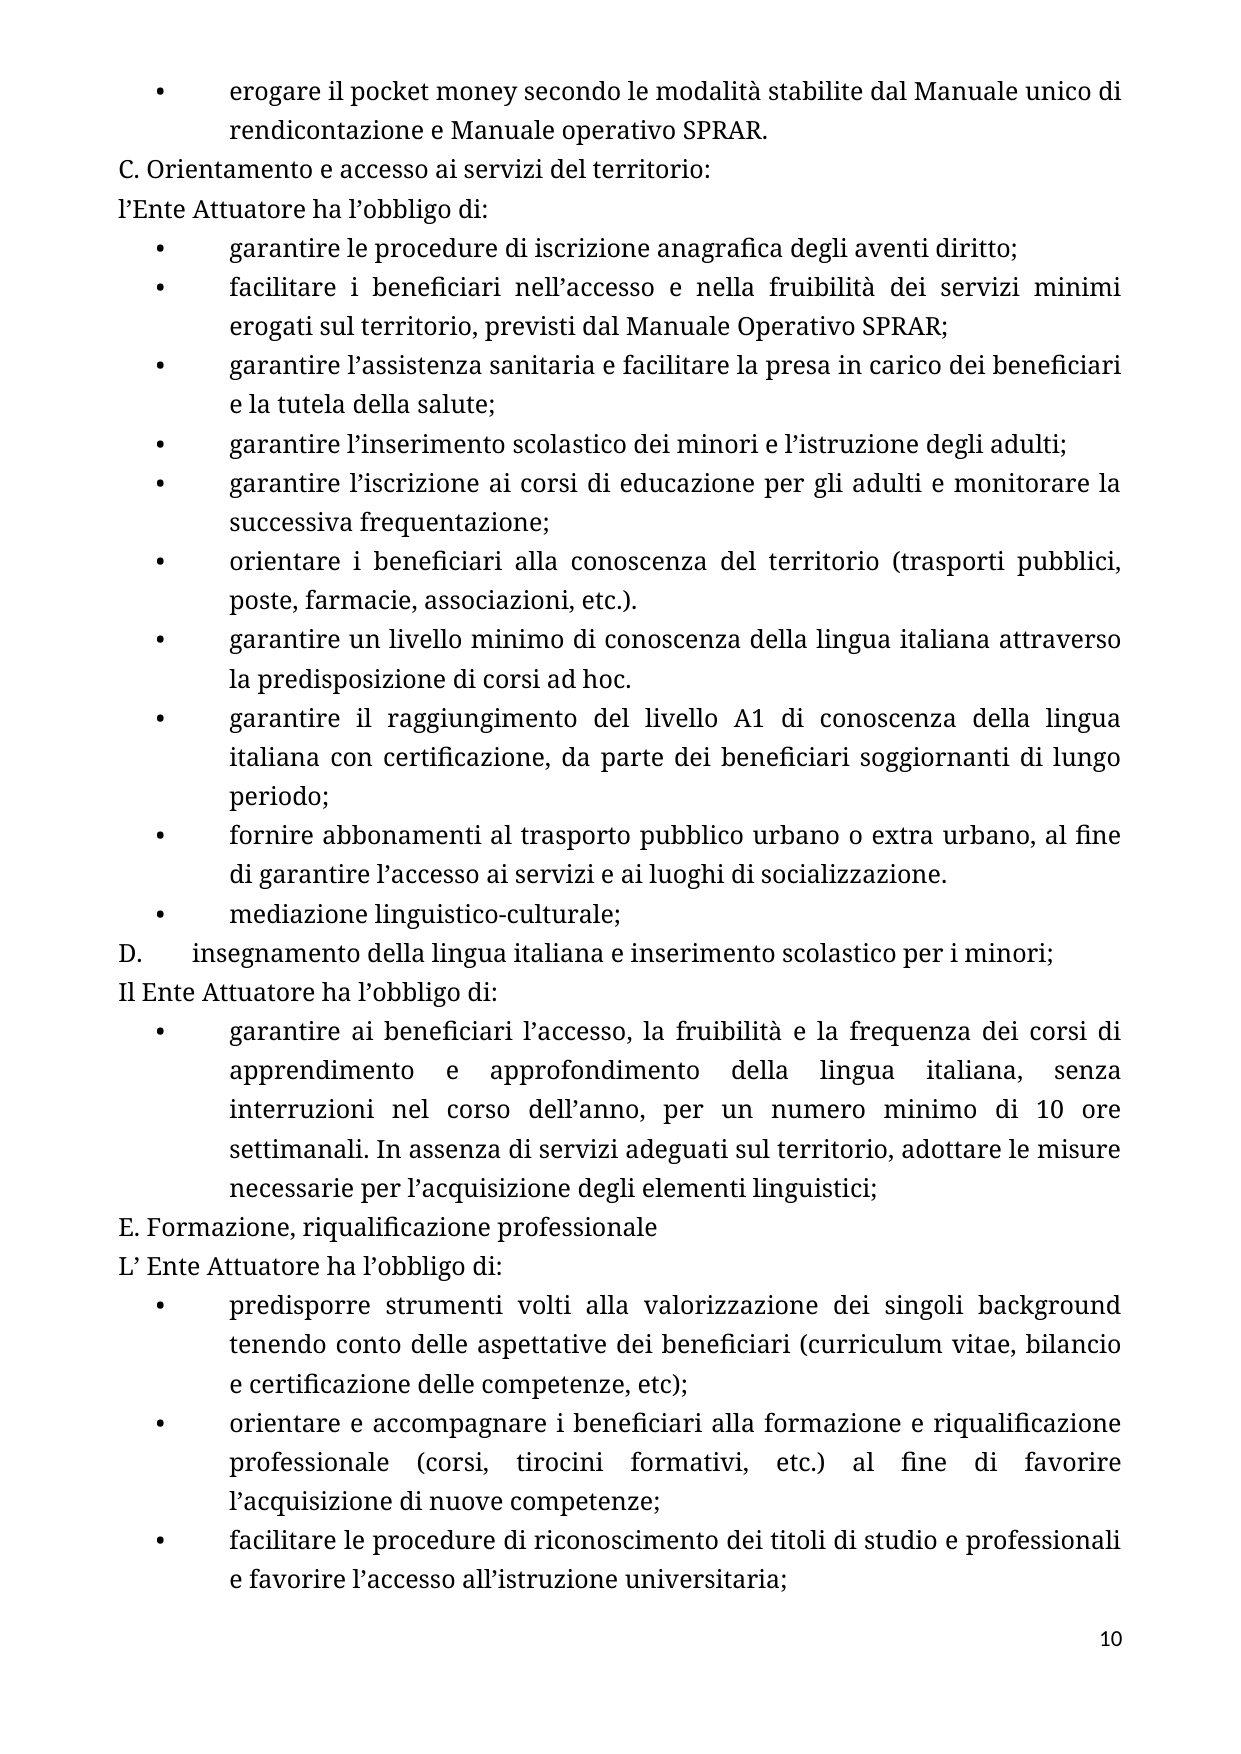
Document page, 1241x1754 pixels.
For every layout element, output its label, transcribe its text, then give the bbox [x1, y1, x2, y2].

list garantire l’iscrizione ai corsi di educazione per gli adulti e monitorare la successiva frequentazione; [156, 465, 1122, 539]
list facilitare i beneficiari nell’accesso e nella fruibilità dei servizi minimi erogati sul territorio, previsti dal Manuale Operativo SPRAR; [156, 269, 1122, 343]
list mediazione linguistico-culturale; [156, 896, 1122, 930]
list facilitare le procedure di riconoscimento dei titoli di studio e professionali e favorire l’accesso all’istruzione universitaria; [156, 1523, 1122, 1596]
list garantire le procedure di iscrizione anagrafica degli aventi diritto; [156, 230, 1122, 264]
list orientare i beneficiari alla conoscenza del territorio (trasporti pubblici, poste, farmacie, associazioni, etc.). [156, 544, 1122, 617]
text l’Ente Attuatore ha l’obbligo di: [118, 191, 1122, 225]
list garantire l’inserimento scolastico dei minori e l’istruzione degli adulti; [156, 426, 1122, 460]
list garantire un livello minimo di conoscenza della lingua italiana attraverso la predisposizione di corsi ad hoc. [156, 622, 1122, 695]
text L’ Ente Attuatore ha l’obbligo di: [118, 1249, 1122, 1283]
list garantire ai beneficiari l’accesso, la fruibilità e la frequenza dei corsi di apprendimento e approfondimento della lingua italiana, senza interruzioni nel corso dell’anno, per un numero minimo di 10 ore settimanali. In assenza di servizi adeguati sul territorio, adottare le misure necessarie per l’acquisizione degli elementi linguistici; [156, 1014, 1122, 1204]
text Il Ente Attuatore ha l’obbligo di: [118, 974, 1122, 1009]
text C. Orientamento e accesso ai servizi del territorio: [118, 152, 1122, 186]
list garantire l’assistenza sanitaria e facilitare la presa in carico dei beneficiari e la tutela della salute; [156, 348, 1122, 421]
list orientare e accompagnare i beneficiari alla formazione e riqualificazione professionale (corsi, tirocini formativi, etc.) al fine di favorire l’acquisizione di nuove competenze; [156, 1405, 1122, 1518]
list garantire il raggiungimento del livello A1 di conoscenza della lingua italiana con certificazione, da parte dei beneficiari soggiornanti di lungo periodo; [156, 700, 1122, 813]
list erogare il pocket money secondo le modalità stabilite dal Manuale unico di rendicontazione e Manuale operativo SPRAR. [156, 74, 1122, 147]
list predisporre strumenti volti alla valorizzazione dei singoli background tenendo conto delle aspettative dei beneficiari (curriculum vitae, bilancio e certificazione delle competenze, etc); [156, 1288, 1122, 1400]
text E. Formazione, riqualificazione professionale [118, 1209, 1122, 1244]
text D. insegnamento della lingua italiana e inserimento scolastico per i minori; [118, 935, 1122, 969]
list fornire abbonamenti al trasporto pubblico urbano o extra urbano, al fine di garantire l’accesso ai servizi e ai luoghi di socializzazione. [156, 818, 1122, 891]
